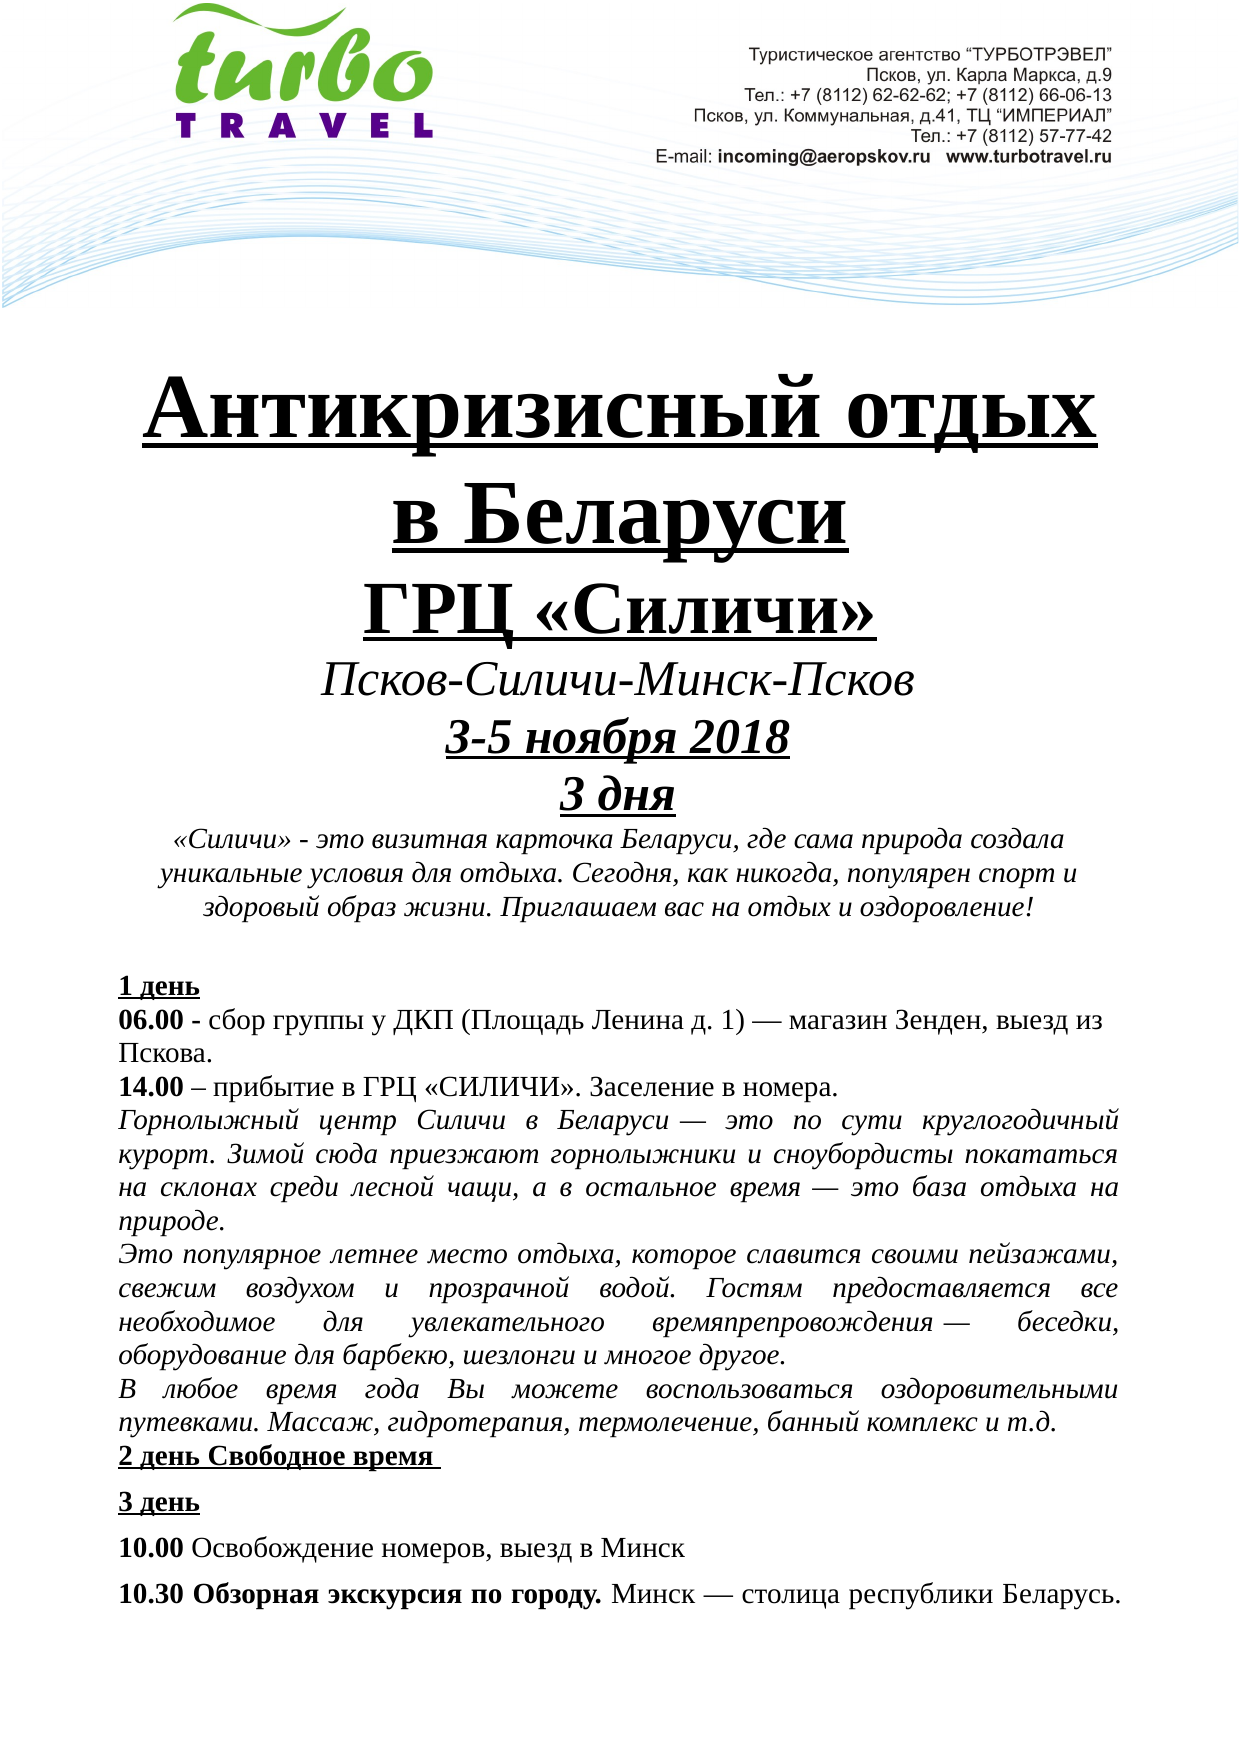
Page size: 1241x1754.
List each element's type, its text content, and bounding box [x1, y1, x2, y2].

text 3-5 ноября 2018 [118, 707, 1122, 764]
text 3 дня [118, 764, 1122, 822]
text ГРЦ «Силичи» [118, 563, 1122, 649]
text 10.00 Освобождение номеров, выезд в Минск [118, 1530, 1122, 1563]
text Антикризисный отдых в Беларуси [118, 352, 1122, 563]
text Горнолыжный центр Силичи в Беларуси — это по сути круглогодичный курорт. Зимой сюда приезжают горнолыжники и сноубордисты покататься на склонах среди лесной чащи, а в остальное время — это база отдыха на природе. [118, 1102, 1122, 1237]
text Это популярное летнее место отдыха, которое славится своими пейзажами, свежим воздухом и прозрачной водой. Гостям предоставляется все необходимое для увлекательного времяпрепровождения — беседки, оборудование для барбекю, шезлонги и многое другое. [118, 1237, 1122, 1371]
text В любое время года Вы можете воспользоваться оздоровительными путевками. Массаж, гидротерапия, термолечение, банный комплекс и т.д. [118, 1371, 1122, 1438]
text 1 день [118, 968, 1122, 1002]
text 14.00 – прибытие в ГРЦ «СИЛИЧИ». Заселение в номера. [118, 1069, 1122, 1102]
text 3 день [118, 1484, 1122, 1517]
text «Силичи» - это визитная карточка Беларуси, где сама природа создала уникальные условия для отдыха. Сегодня, как никогда, популярен спорт и здоровый образ жизни. Приглашаем вас на отдых и оздоровление! [118, 822, 1122, 922]
text 06.00 - сбор группы у ДКП (Площадь Ленина д. 1) — магазин Зенден, выезд из Пскова. [118, 1002, 1122, 1069]
picture [2, 3, 1239, 308]
text 2 день Свободное время [118, 1438, 1122, 1471]
text 10.30 Обзорная экскурсия по городу. Минск — столица республики Беларусь. [118, 1576, 1122, 1609]
text Псков-Силичи-Минск-Псков [118, 649, 1122, 707]
